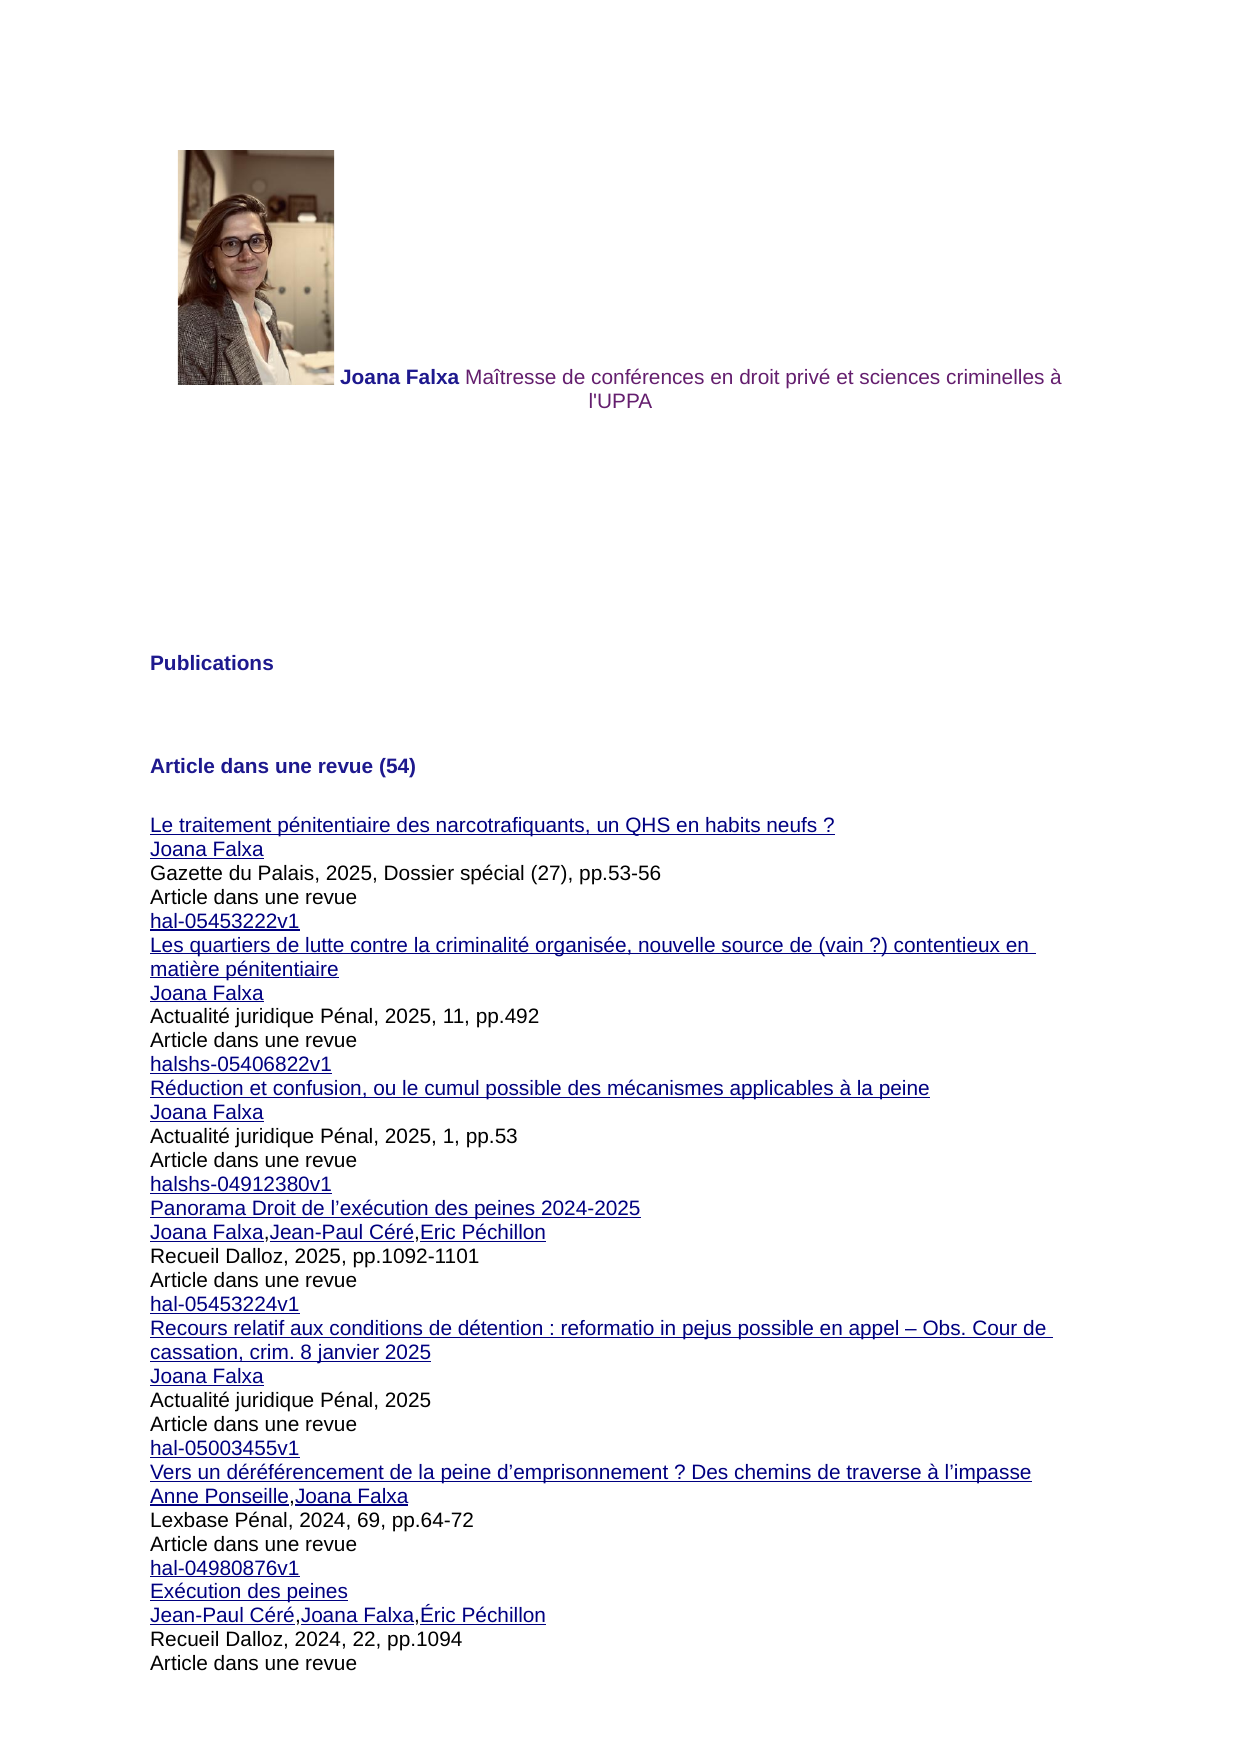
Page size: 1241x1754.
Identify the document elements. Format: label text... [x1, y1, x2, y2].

table_cell Les quartiers de lutte contre la criminalité organisée, nouvelle source de (vain ?) contentieux en matière pénitentiaire Joana Falxa Actualité juridique Pénal, 2025, 11, pp.492 Article dans une revue halshs-05406822v1 [150, 933, 1090, 1076]
table_cell Exécution des peines Jean-Paul Céré,Joana Falxa,Éric Péchillon Recueil Dalloz, 2024, 22, pp.1094 Article dans une revue [150, 1579, 1090, 1675]
subtitle Publications [150, 651, 1090, 675]
table_cell Réduction et confusion, ou le cumul possible des mécanismes applicables à la peine Joana Falxa Actualité juridique Pénal, 2025, 1, pp.53 Article dans une revue halshs-04912380v1 [150, 1076, 1090, 1196]
picture [177, 150, 335, 385]
subtitle Article dans une revue (54) [150, 754, 1090, 778]
table_cell Panorama Droit de l’exécution des peines 2024-2025 Joana Falxa,Jean-Paul Céré,Eric Péchillon Recueil Dalloz, 2025, pp.1092-1101 Article dans une revue hal-05453224v1 [150, 1196, 1090, 1316]
table_cell Recours relatif aux conditions de détention : reformatio in pejus possible en appel – Obs. Cour de cassation, crim. 8 janvier 2025 Joana Falxa Actualité juridique Pénal, 2025 Article dans une revue hal-05003455v1 [150, 1316, 1090, 1459]
table_cell Vers un déréférencement de la peine d’emprisonnement ? Des chemins de traverse à l’impasse Anne Ponseille,Joana Falxa Lexbase Pénal, 2024, 69, pp.64-72 Article dans une revue hal-04980876v1 [150, 1460, 1090, 1579]
subtitle Joana Falxa Maîtresse de conférences en droit privé et sciences criminelles à l'UPPA [150, 150, 1090, 413]
table_header Le traitement pénitentiaire des narcotrafiquants, un QHS en habits neufs ? Joana Falxa Gazette du Palais, 2025, Dossier spécial (27), pp.53-56 Article dans une revue hal-05453222v1 [150, 813, 1090, 932]
